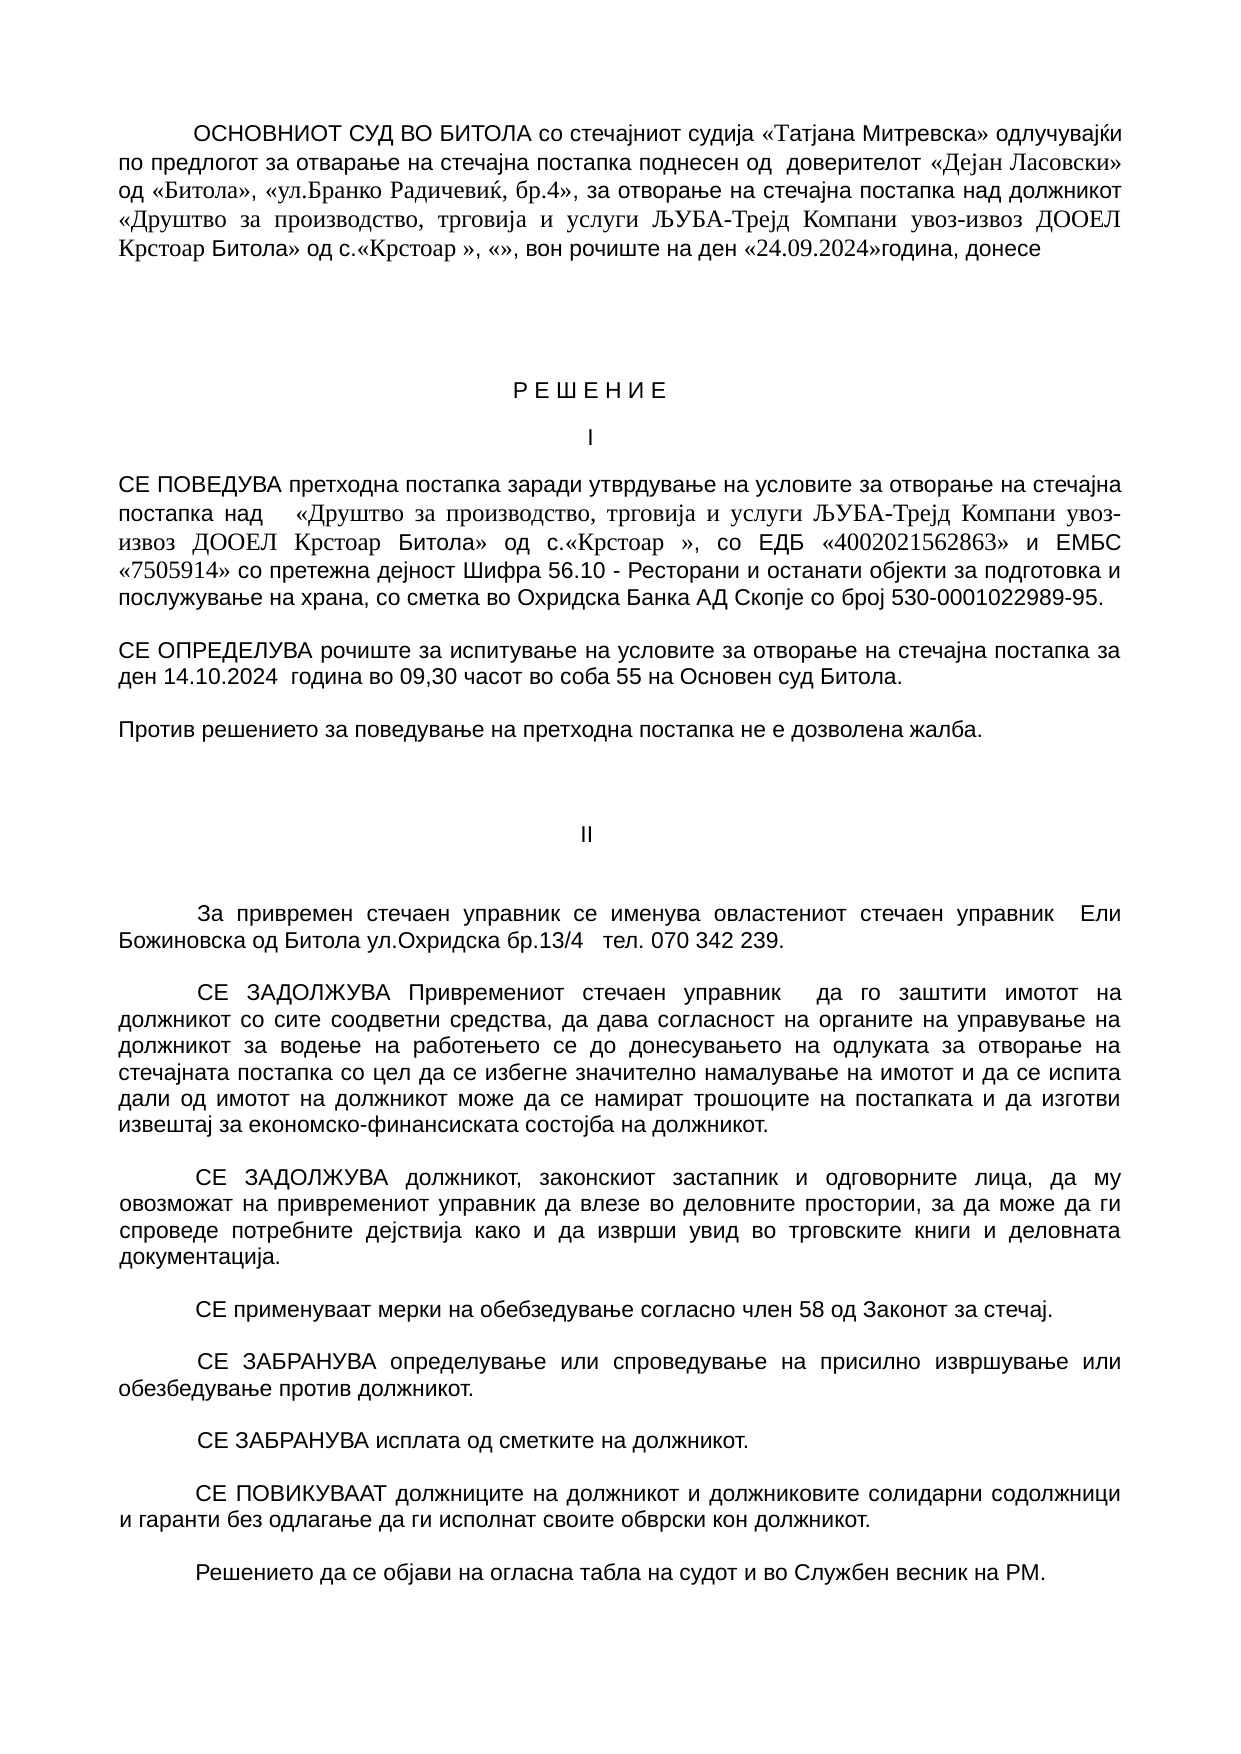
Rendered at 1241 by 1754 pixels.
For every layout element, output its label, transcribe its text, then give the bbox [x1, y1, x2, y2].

text СЕ ЗАДОЛЖУВА должникот, законскиот застапник и одговорните лица, да му овозможат на привремениот управник да влезе во деловните простории, за да може да ги спроведе потребните дејствија како и да изврши увид во трговските книги и деловната документација. [119, 1164, 1122, 1269]
text СЕ ЗАДОЛЖУВА Привремениот стечаен управник да го заштити имотот на должникот со сите соодветни средства, да дава согласност на органите на управување на должникот за водење на работењето се до донесувањето на одлуката за отворање на стечајната постапка со цел да се избегне значително намалување на имотот и да се испита дали од имотот на должникот може да се намират трошоците на постапката и да изготви извештај за економско-финансиската состојба на должникот. [118, 979, 1122, 1137]
text СЕ применуваат мерки на обебзедување согласно член 58 од Законот за стечај. [119, 1296, 1122, 1322]
text II [192, 821, 1122, 848]
text За привремен стечаен управник се именува овластениот стечаен управник Ели Божиновска од Битола ул.Охридска бр.13/4 тел. 070 342 239. [118, 900, 1122, 953]
text СЕ ПОВИКУВААТ должниците на должникот и должниковите солидарни содолжници и гаранти без одлагање да ги исполнат своите обврски кон должникот. [119, 1480, 1122, 1533]
text I [118, 424, 1122, 451]
text СЕ ЗАБРАНУВА определување или спроведување на присилно извршување или обезбедување против должникот. [118, 1348, 1122, 1401]
text Против решението за поведување на претходна постапка не е дозволена жалба. [118, 716, 1122, 742]
text СЕ ЗАБРАНУВА исплата од сметките на должникот. [197, 1427, 1122, 1454]
text ОСНОВНИОТ СУД ВО БИТОЛА со стечајниот судија «Татјана Митревска» одлучувајќи по предлогот за отварање на стечајна постапка поднесен од доверителот «Дејан Ласовски» од «Битола», «ул.Бранко Радичевиќ, бр.4», за отворање на стечајна постапка над должникот «Друштво за производство, трговија и услуги ЉУБА-Трејд Компани увоз-извоз ДООЕЛ Крстоар Битола» од с.«Крстоар », «», вон рочиште на ден «24.09.2024»година, донесе [118, 118, 1122, 262]
text СЕ ПОВЕДУВА претходна постапка заради утврдување на условите за отворање на стечајна постапка над «Друштво за производство, трговија и услуги ЉУБА-Трејд Компани увоз-извоз ДООЕЛ Крстоар Битола» од с.«Крстоар », со ЕДБ «4002021562863» и ЕМБС «7505914» со претежна дејност Шифра 56.10 - Ресторани и останати објекти за подготовка и послужување на храна, со сметка во Охридска Банка АД Скопје со број 530-0001022989-95. [118, 471, 1122, 610]
text СЕ ОПРЕДЕЛУВА рочиште за испитување на условите за отворање на стечајна постапка за ден 14.10.2024 година во 09,30 часот во соба 55 на Основен суд Битола. [118, 637, 1122, 689]
text Решението да се објави на огласна табла на судот и во Службен весник на РМ. [195, 1559, 1122, 1586]
text Р Е Ш Е Н И Е [118, 377, 1122, 403]
